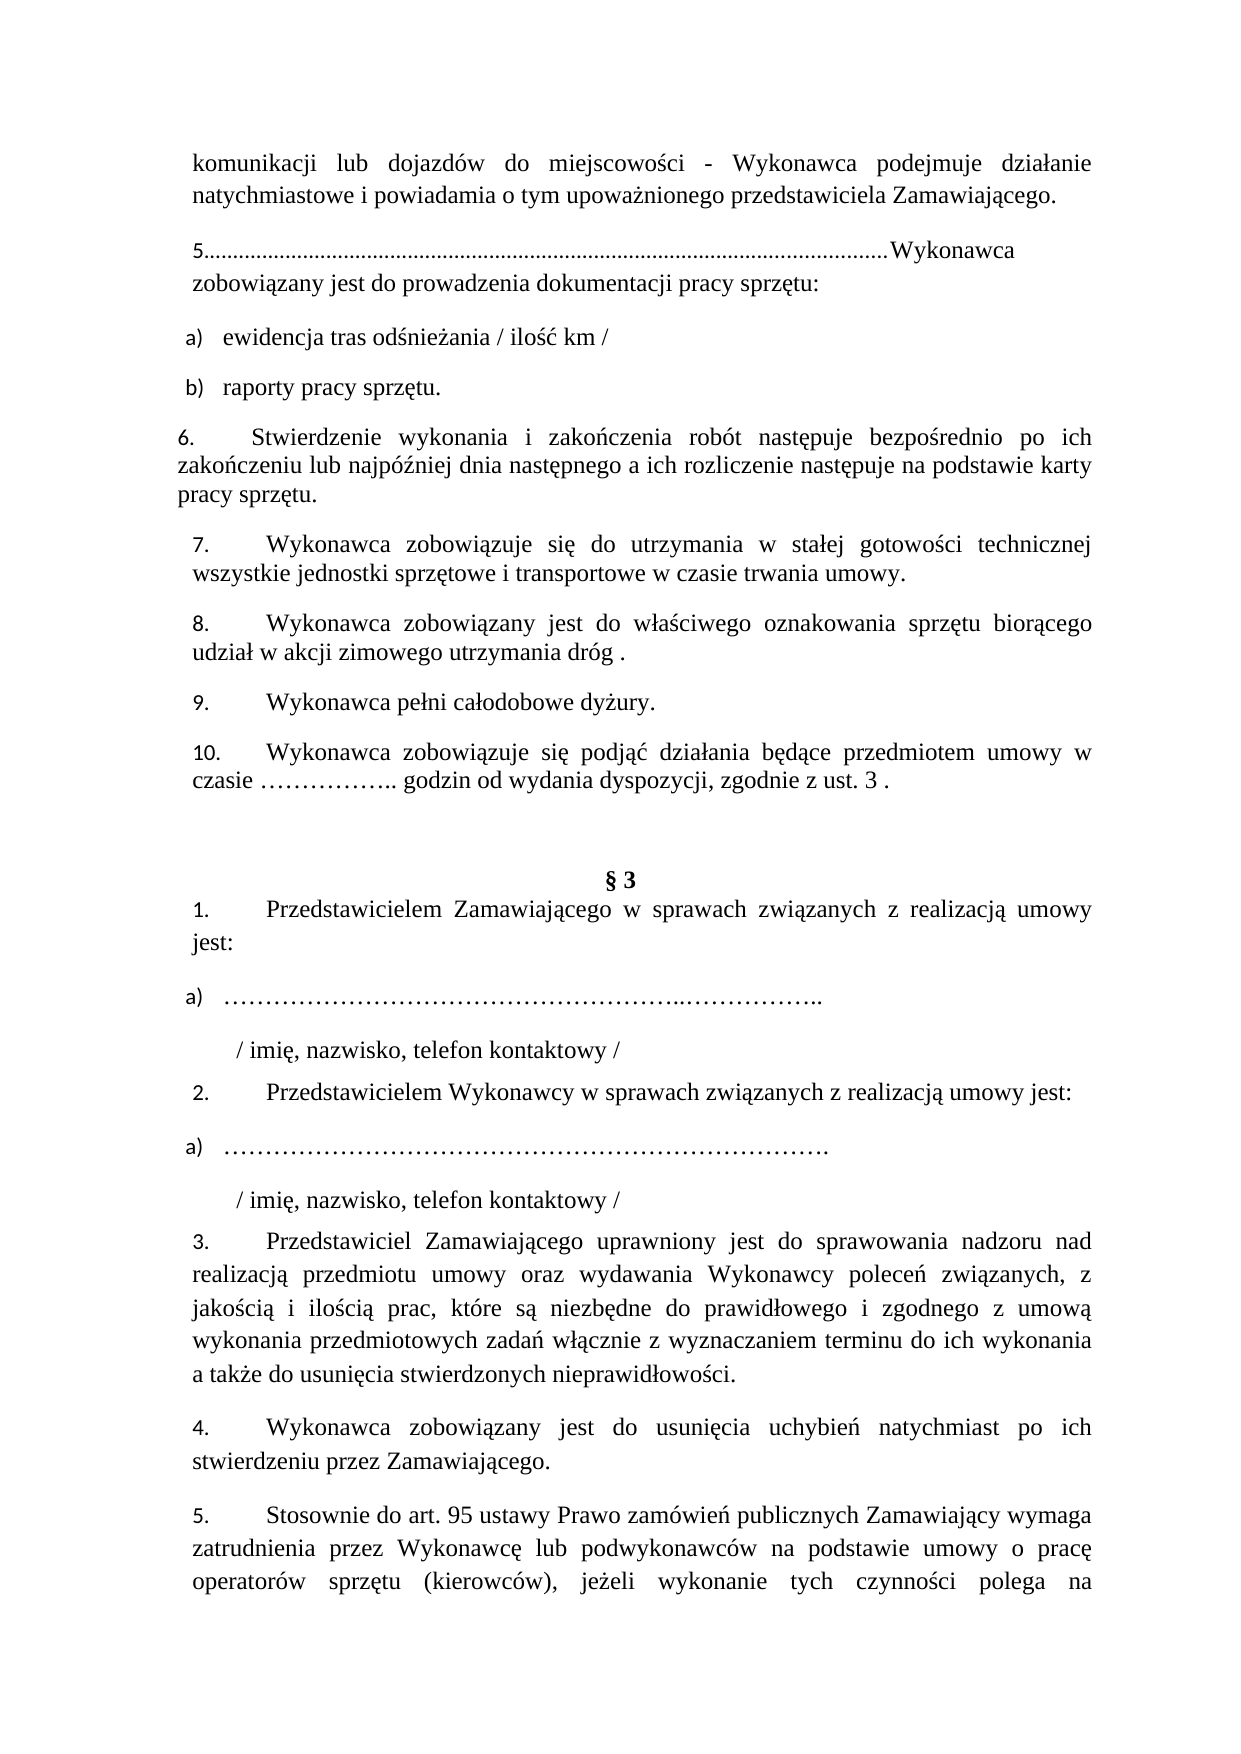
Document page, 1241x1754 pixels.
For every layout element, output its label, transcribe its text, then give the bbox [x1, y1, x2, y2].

list Wykonawca zobowiązany jest do usunięcia uchybień natychmiast po ich stwierdzeniu przez Zamawiającego. [192, 1412, 1093, 1474]
text / imię, nazwisko, telefon kontaktowy / [236, 1185, 1093, 1214]
list ………………………………………………………………. [185, 1131, 1093, 1160]
list raporty pracy sprzętu. [185, 372, 1093, 401]
list Przedstawicielem Wykonawcy w sprawach związanych z realizacją umowy jest: [192, 1077, 1093, 1106]
list W czasie wystąpienia nagłych zmian warunków atmosferycznych grożących wstrzymaniem komunikacji lub dojazdów do miejscowości - Wykonawca podejmuje działanie natychmiastowe i powiadamia o tym upoważnionego przedstawiciela Zamawiającego. [192, 148, 1093, 209]
list ewidencja tras odśnieżania / ilość km / [185, 322, 1093, 351]
list Wykonawca zobowiązany jest do prowadzenia dokumentacji pracy sprzętu: [192, 235, 1093, 297]
list Wykonawca pełni całodobowe dyżury. [192, 687, 1093, 716]
list Stwierdzenie wykonania i zakończenia robót następuje bezpośrednio po ich zakończeniu lub najpóźniej dnia następnego a ich rozliczenie następuje na podstawie karty pracy sprzętu. [177, 422, 1093, 509]
list Przedstawiciel Zamawiającego uprawniony jest do sprawowania nadzoru nad realizacją przedmiotu umowy oraz wydawania Wykonawcy poleceń związanych, z jakością i ilością prac, które są niezbędne do prawidłowego i zgodnego z umową wykonania przedmiotowych zadań włącznie z wyznaczaniem terminu do ich wykonania a także do usunięcia stwierdzonych nieprawidłowości. [192, 1226, 1093, 1387]
list Wykonawca zobowiązuje się podjąć działania będące przedmiotem umowy w czasie …………….. godzin od wydania dyspozycji, zgodnie z ust. 3 . [192, 737, 1093, 795]
list Wykonawca zobowiązany jest do właściwego oznakowania sprzętu biorącego udział w akcji zimowego utrzymania dróg . [192, 608, 1093, 666]
text § 3 [148, 865, 1093, 894]
list Wykonawca zobowiązuje się do utrzymania w stałej gotowości technicznej wszystkie jednostki sprzętowe i transportowe w czasie trwania umowy. [192, 529, 1093, 587]
list Przedstawicielem Zamawiającego w sprawach związanych z realizacją umowy jest: [192, 894, 1093, 956]
text / imię, nazwisko, telefon kontaktowy / [236, 1035, 1093, 1064]
list ………………………………………………..…………….. [185, 981, 1093, 1010]
list Stosownie do art. 95 ustawy Prawo zamówień publicznych Zamawiający wymaga zatrudnienia przez Wykonawcę lub podwykonawców na podstawie umowy o pracę operatorów sprzętu (kierowców), jeżeli wykonanie tych czynności polega na wykonywaniu pracy w sposób określony w art. 22 § 1 ustawy z dnia 26 czerwca 1974 roku – Kodeks pracy (Dz. U. z 2023 r. poz. 1465). [192, 1500, 1093, 1595]
